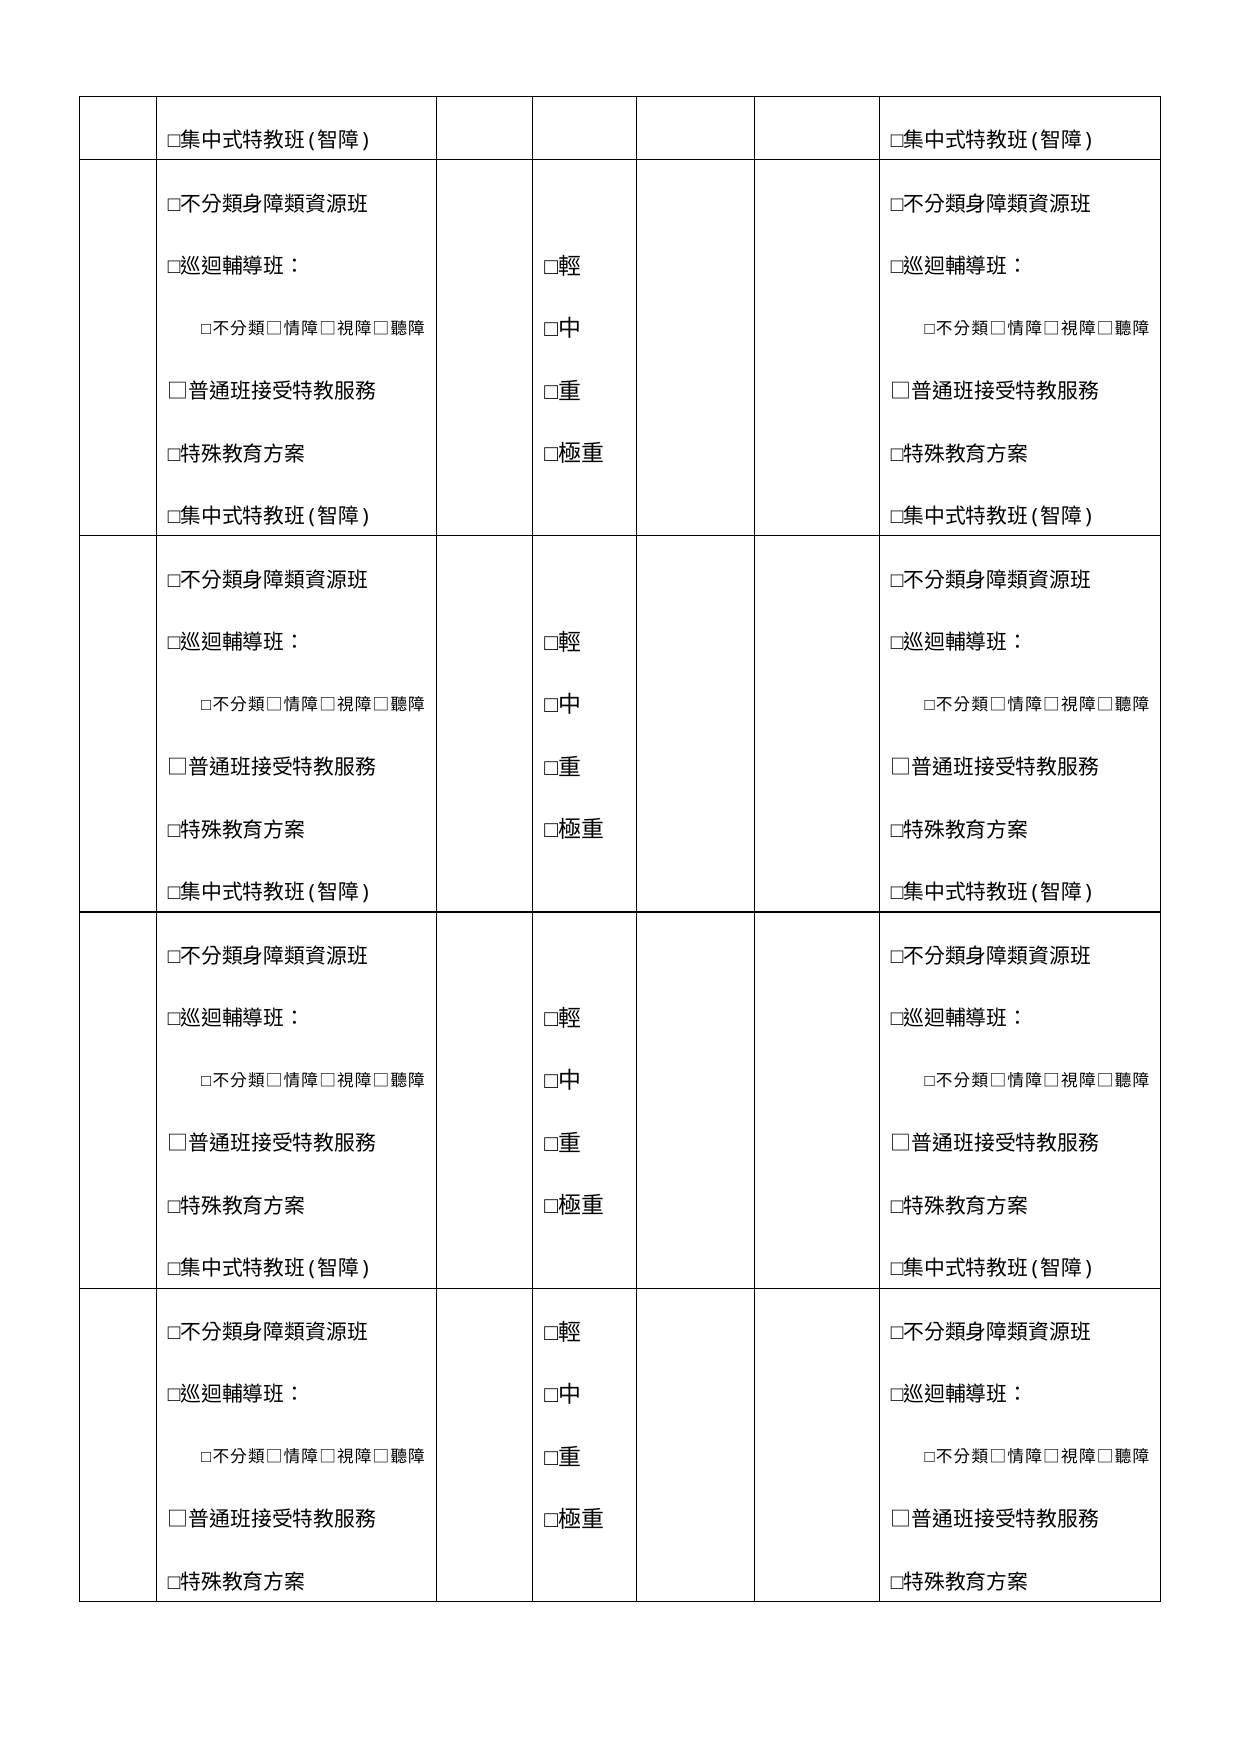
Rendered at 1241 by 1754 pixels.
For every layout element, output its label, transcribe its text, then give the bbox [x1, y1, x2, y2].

table_cell [80, 1289, 156, 1601]
table_cell □不分類身障類資源班 □巡迴輔導班： □不分類□情障□視障□聽障□普通班接受特教服務 □特殊教育方案 [157, 1289, 436, 1601]
table_cell [755, 97, 879, 159]
table_cell □不分類身障類資源班 □巡迴輔導班： □不分類□情障□視障□聽障□普通班接受特教服務 □特殊教育方案 □集中式特教班(智障) [880, 160, 1160, 535]
table_cell [637, 913, 754, 1287]
table_cell □不分類身障類資源班 □巡迴輔導班： □不分類□情障□視障□聽障□普通班接受特教服務 □特殊教育方案 □集中式特教班(智障) [157, 913, 436, 1287]
table_cell [437, 536, 532, 911]
table_cell [437, 160, 532, 535]
table_cell [755, 160, 879, 535]
table_cell [437, 1289, 532, 1601]
table_cell [755, 1289, 879, 1601]
table_cell □不分類身障類資源班 □巡迴輔導班： □不分類□情障□視障□聽障□普通班接受特教服務 □特殊教育方案 □集中式特教班(智障) [157, 536, 436, 911]
table_cell [80, 160, 156, 535]
table_cell [637, 536, 754, 911]
table_cell [80, 97, 156, 159]
table_cell □輕 □中 □重 □極重 [533, 536, 636, 911]
table_cell [533, 97, 636, 159]
table_cell [637, 97, 754, 159]
table_cell □輕 □中 □重 □極重 [533, 1289, 636, 1601]
table_cell [637, 1289, 754, 1601]
table_cell □不分類身障類資源班 □巡迴輔導班： □不分類□情障□視障□聽障□普通班接受特教服務 □特殊教育方案 [880, 1289, 1160, 1601]
table_cell [80, 913, 156, 1287]
table_cell □不分類身障類資源班 □巡迴輔導班： □不分類□情障□視障□聽障□普通班接受特教服務 □特殊教育方案 □集中式特教班(智障) [880, 536, 1160, 911]
table_cell [437, 97, 532, 159]
table_cell □集中式特教班(智障) [157, 97, 436, 159]
table_cell [637, 160, 754, 535]
table_cell [755, 913, 879, 1287]
table_cell □不分類身障類資源班 □巡迴輔導班： □不分類□情障□視障□聽障□普通班接受特教服務 □特殊教育方案 □集中式特教班(智障) [157, 160, 436, 535]
table_cell □輕 □中 □重 □極重 [533, 913, 636, 1287]
table_cell □輕 □中 □重 □極重 [533, 160, 636, 535]
table_cell [80, 536, 156, 911]
table_cell □不分類身障類資源班 □巡迴輔導班： □不分類□情障□視障□聽障□普通班接受特教服務 □特殊教育方案 □集中式特教班(智障) [880, 913, 1160, 1287]
table_cell [437, 913, 532, 1287]
table_cell □集中式特教班(智障) [880, 97, 1160, 159]
table_cell [755, 536, 879, 911]
